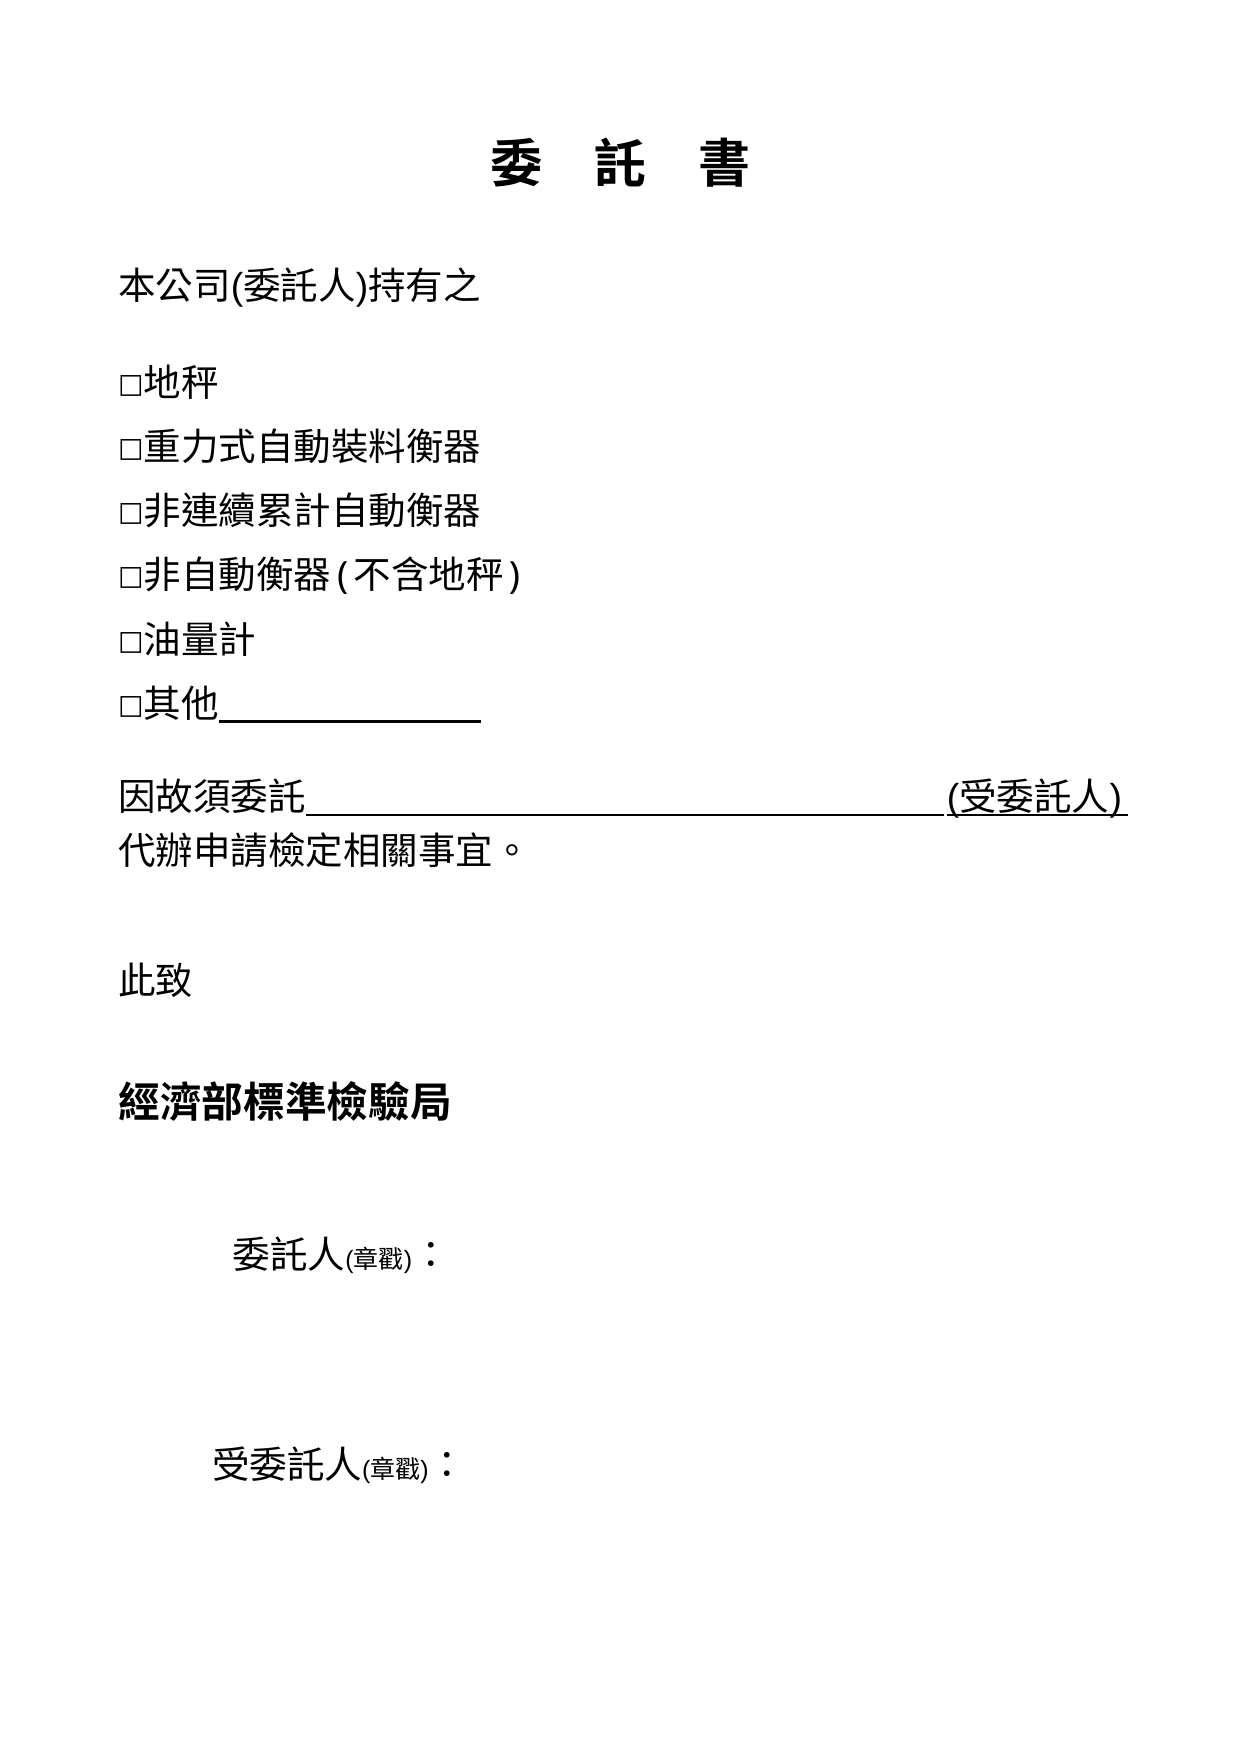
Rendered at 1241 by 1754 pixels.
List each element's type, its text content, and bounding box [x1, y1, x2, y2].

text 經濟部標準檢驗局 [118, 1069, 1122, 1130]
text 委託人(章戳)： [118, 1224, 1122, 1279]
text 此致 [118, 951, 1122, 1005]
text 因故須委託 (受委託人) 代辦申請檢定相關事宜。 [118, 767, 1122, 876]
text 本公司(委託人)持有之 [236, 273, 362, 306]
text ☐其他 [118, 673, 1122, 729]
text 委 託 書 [118, 122, 1122, 198]
text ☐非自動衡器(不含地秤) [118, 544, 1122, 601]
text 受委託人(章戳)： [118, 1435, 1122, 1489]
text 本公司(委託人)持有之 [359, 273, 1122, 306]
text ☐地秤 [118, 351, 1122, 408]
text 本公司(委託人)持有之 [118, 273, 238, 306]
text ☐油量計 [118, 608, 1122, 665]
text ☐重力式自動裝料衡器 [118, 416, 1122, 472]
text ☐非連續累計自動衡器 [118, 480, 1122, 537]
